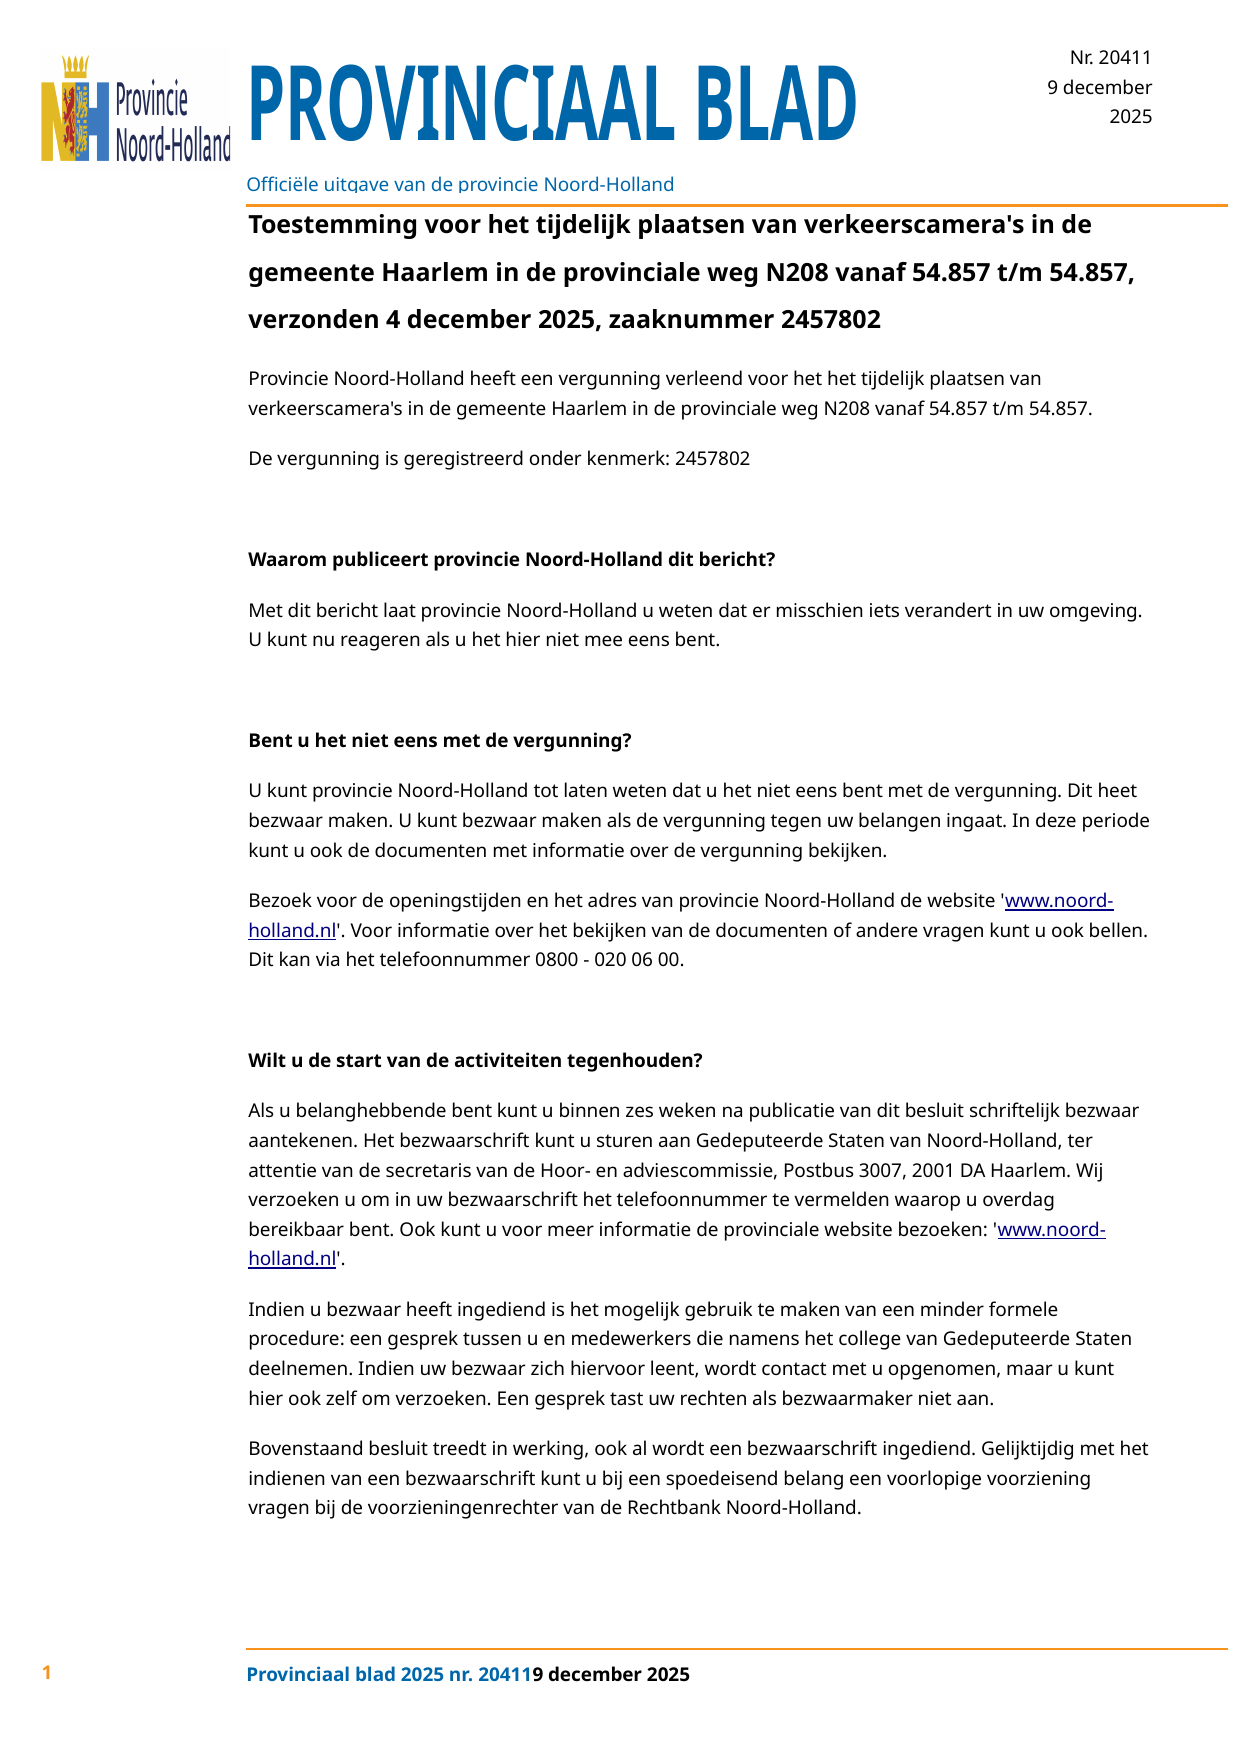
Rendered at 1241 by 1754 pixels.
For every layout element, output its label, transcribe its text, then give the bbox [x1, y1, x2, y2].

text Toestemming voor het tijdelijk plaatsen van verkeerscamera's in de gemeente Haarlem in de provinciale weg N208 vanaf 54.857 t/m 54.857, verzonden 4 december 2025, zaaknummer 2457802 [248, 207, 1152, 336]
text Als u belanghebbende bent kunt u binnen zes weken na publicatie van dit besluit schriftelijk bezwaar aantekenen. Het bezwaarschrift kunt u sturen aan Gedeputeerde Staten van Noord-Holland, ter attentie van de secretaris van de Hoor- en adviescommissie, Postbus 3007, 2001 DA Haarlem. Wij verzoeken u om in uw bezwaarschrift het telefoonnummer te vermelden waarop u overdag bereikbaar bent. Ook kunt u voor meer informatie de provinciale website bezoeken: 'www.noord-holland.nl'. [248, 1098, 1152, 1271]
text U kunt provincie Noord-Holland tot laten weten dat u het niet eens bent met de vergunning. Dit heet bezwaar maken. U kunt bezwaar maken als de vergunning tegen uw belangen ingaat. In deze periode kunt u ook de documenten met informatie over de vergunning bekijken. [248, 778, 1152, 862]
text Indien u bezwaar heeft ingediend is het mogelijk gebruik te maken van een minder formele procedure: een gesprek tussen u en medewerkers die namens het college van Gedeputeerde Staten deelnemen. Indien uw bezwaar zich hiervoor leent, wordt contact met u opgenomen, maar u kunt hier ook zelf om verzoeken. Een gesprek tast uw rechten als bezwaarmaker niet aan. [248, 1296, 1152, 1410]
text Bovenstaand besluit treedt in werking, ook al wordt een bezwaarschrift ingediend. Gelijktijdig met het indienen van een bezwaarschrift kunt u bij een spoedeisend belang een voorlopige voorziening vragen bij de voorzieningenrechter van de Rechtbank Noord-Holland. [248, 1435, 1152, 1520]
text Bezoek voor de openingstijden en het adres van provincie Noord-Holland de website 'www.noord-holland.nl'. Voor informatie over het bekijken van de documenten of andere vragen kunt u ook bellen. Dit kan via het telefoonnummer 0800 - 020 06 00. [248, 887, 1152, 972]
text Provincie Noord-Holland heeft een vergunning verleend voor het het tijdelijk plaatsen van verkeerscamera's in de gemeente Haarlem in de provinciale weg N208 vanaf 54.857 t/m 54.857. [248, 366, 1152, 421]
text Met dit bericht laat provincie Noord-Holland u weten dat er misschien iets verandert in uw omgeving. U kunt nu reageren als u het hier niet mee eens bent. [248, 597, 1152, 652]
text Waarom publiceert provincie Noord-Holland dit bericht? [248, 546, 1152, 572]
text De vergunning is geregistreerd onder kenmerk: 2457802 [248, 446, 1152, 471]
picture [41, 47, 231, 172]
text Bent u het niet eens met de vergunning? [248, 727, 1152, 753]
text Wilt u de start van de activiteiten tegenhouden? [248, 1047, 1152, 1073]
